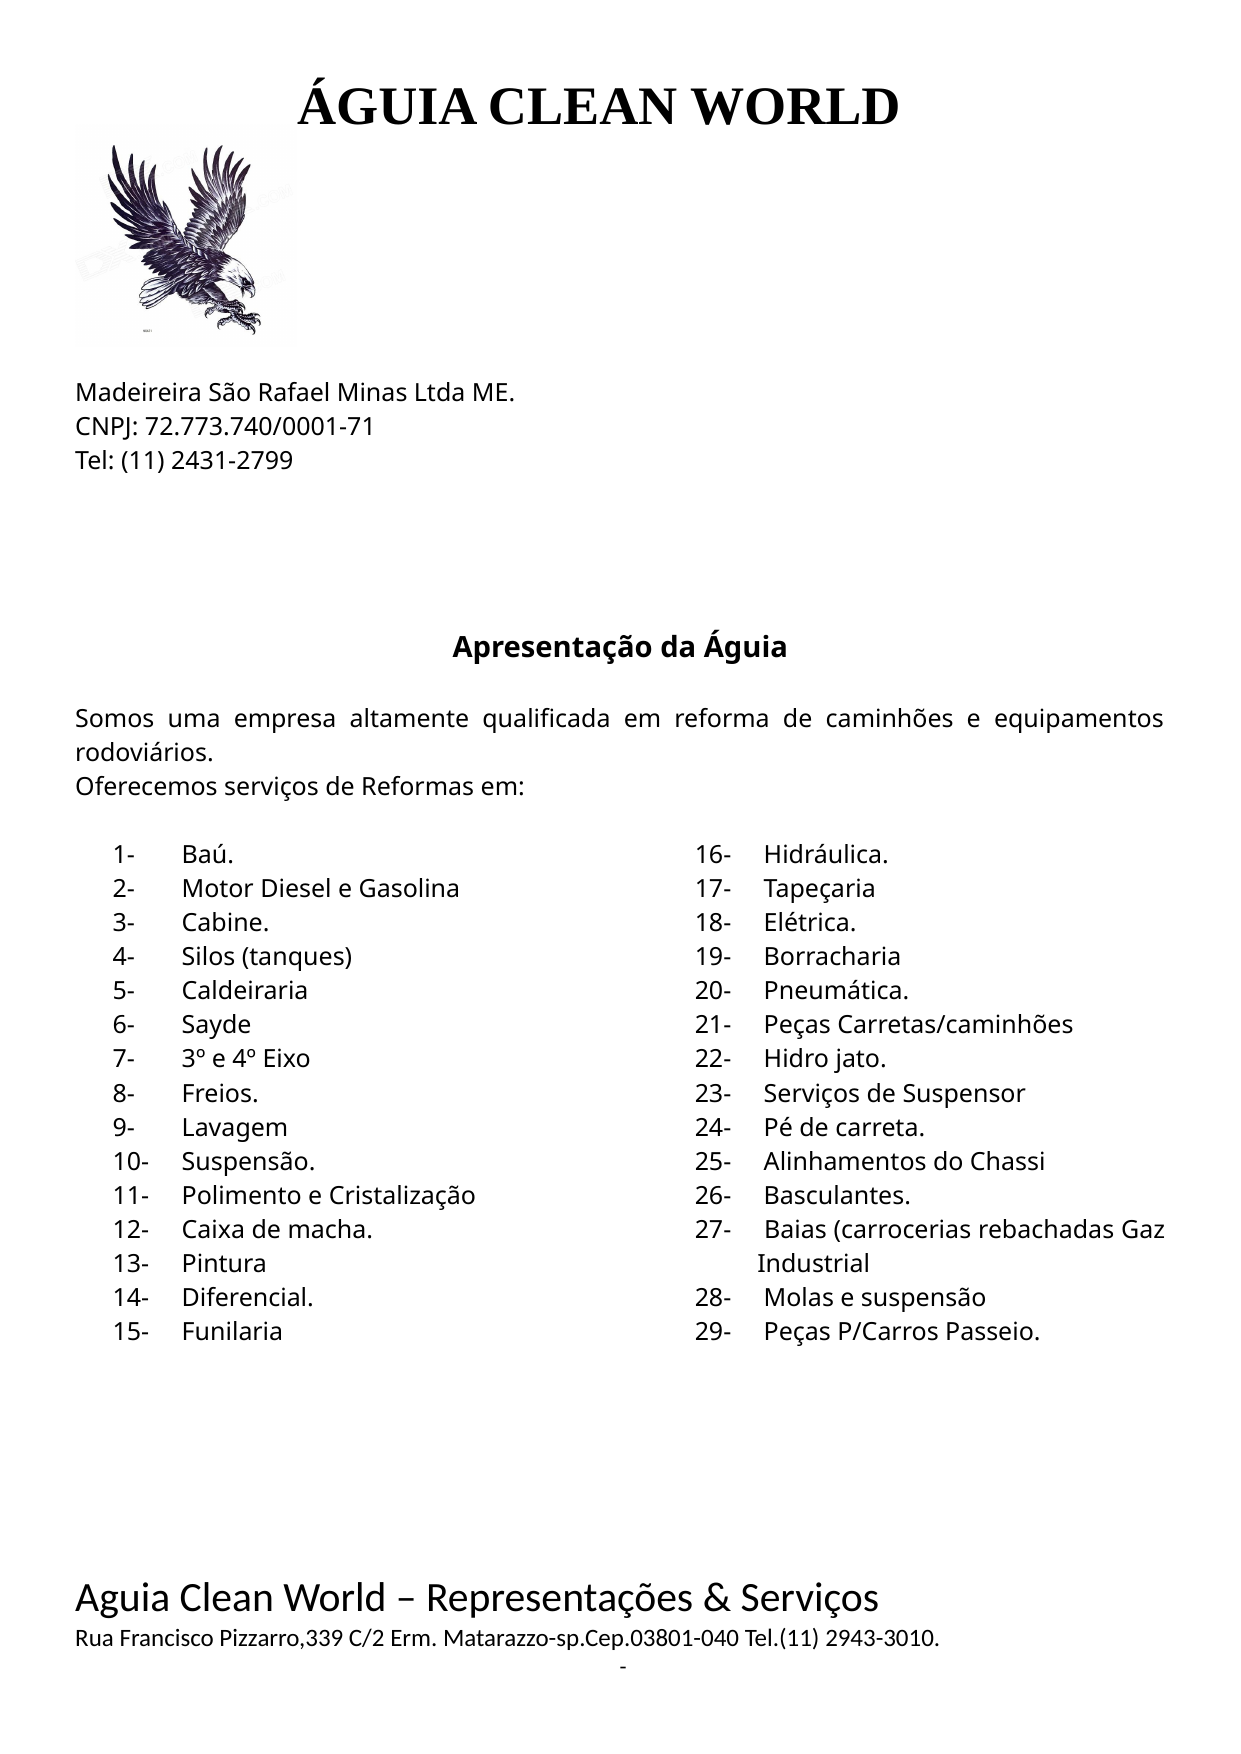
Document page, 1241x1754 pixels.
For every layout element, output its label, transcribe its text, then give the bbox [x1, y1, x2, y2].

list Hidráulica. [694, 837, 1165, 871]
list Funilaria [112, 1314, 583, 1348]
list Caixa de macha. [112, 1211, 583, 1246]
list Baias (carrocerias rebachadas Gaz Industrial [694, 1211, 1165, 1279]
list 3º e 4º Eixo [112, 1041, 583, 1075]
list Motor Diesel e Gasolina [112, 871, 583, 905]
list Silos (tanques) [112, 939, 583, 973]
list Baú. [112, 837, 583, 871]
text Madeireira São Rafael Minas Ltda ME. [75, 374, 1165, 408]
text CNPJ: 72.773.740/0001-71 [75, 408, 1165, 442]
text Tel: (11) 2431-2799 [75, 442, 1165, 476]
list Basculantes. [694, 1177, 1165, 1211]
list Suspensão. [112, 1143, 583, 1177]
list Pintura [112, 1246, 583, 1279]
list Polimento e Cristalização [112, 1177, 583, 1211]
list Pneumática. [694, 973, 1165, 1007]
list Diferencial. [112, 1279, 583, 1314]
text Oferecemos serviços de Reformas em: [75, 769, 1165, 803]
list Freios. [112, 1075, 583, 1109]
list Elétrica. [694, 905, 1165, 939]
list Pé de carreta. [694, 1109, 1165, 1143]
list Lavagem [112, 1109, 583, 1143]
list Borracharia [694, 939, 1165, 973]
list Cabine. [112, 905, 583, 939]
text Somos uma empresa altamente qualificada em reforma de caminhões e equipamentos rodoviários. [75, 701, 1165, 769]
list Hidro jato. [694, 1041, 1165, 1075]
list Peças Carretas/caminhões [694, 1007, 1165, 1041]
list Alinhamentos do Chassi [694, 1143, 1165, 1177]
list Peças P/Carros Passeio. [694, 1314, 1165, 1348]
list Serviços de Suspensor [694, 1075, 1165, 1109]
list Molas e suspensão [694, 1279, 1165, 1314]
list Tapeçaria [694, 871, 1165, 905]
text Apresentação da Águia [75, 627, 1165, 666]
list Sayde [112, 1007, 583, 1041]
list Caldeiraria [112, 973, 583, 1007]
